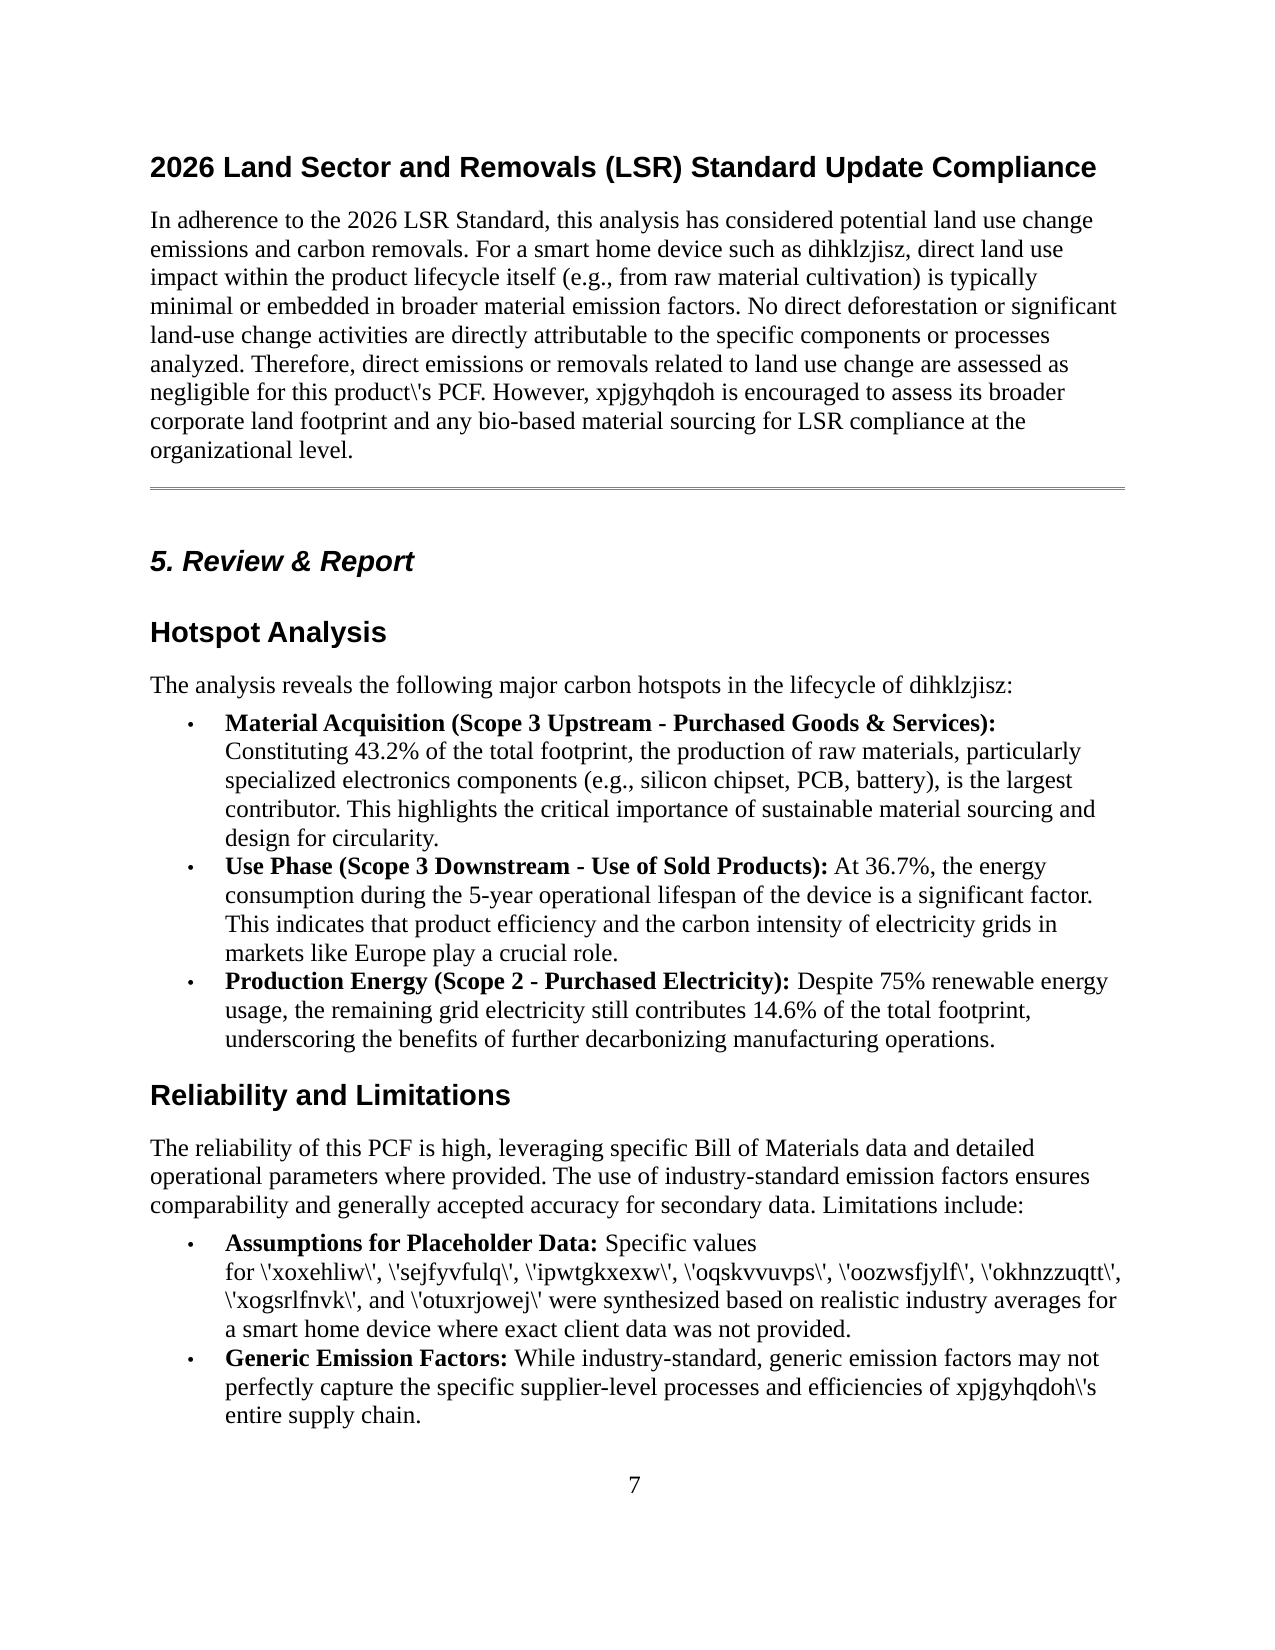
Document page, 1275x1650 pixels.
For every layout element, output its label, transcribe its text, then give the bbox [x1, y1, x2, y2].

subtitle 2026 Land Sector and Removals (LSR) Standard Update Compliance [150, 150, 1125, 183]
subtitle Hotspot Analysis [150, 615, 1125, 648]
list Use Phase (Scope 3 Downstream - Use of Sold Products): At 36.7%, the energy consumption during the 5-year operational lifespan of the device is a significant factor. This indicates that product efficiency and the carbon intensity of electricity grids in markets like Europe play a crucial role. [187, 851, 1125, 966]
text The reliability of this PCF is high, leveraging specific Bill of Materials data and detailed operational parameters where provided. The use of industry-standard emission factors ensures comparability and generally accepted accuracy for secondary data. Limitations include: [150, 1133, 1125, 1219]
list Material Acquisition (Scope 3 Upstream - Purchased Goods & Services): Constituting 43.2% of the total footprint, the production of raw materials, particularly specialized electronics components (e.g., silicon chipset, PCB, battery), is the largest contributor. This highlights the critical importance of sustainable material sourcing and design for circularity. [187, 708, 1125, 851]
text The analysis reveals the following major carbon hotspots in the lifecycle of dihklzjisz: [150, 670, 1125, 699]
text In adherence to the 2026 LSR Standard, this analysis has considered potential land use change emissions and carbon removals. For a smart home device such as dihklzjisz, direct land use impact within the product lifecycle itself (e.g., from raw material cultivation) is typically minimal or embedded in broader material emission factors. No direct deforestation or significant land-use change activities are directly attributable to the specific components or processes analyzed. Therefore, direct emissions or removals related to land use change are assessed as negligible for this product\'s PCF. However, xpjgyhqdoh is encouraged to assess its broader corporate land footprint and any bio-based material sourcing for LSR compliance at the organizational level. [150, 205, 1125, 464]
list Assumptions for Placeholder Data: Specific values for \'xoxehliw\', \'sejfyvfulq\', \'ipwtgkxexw\', \'oqskvvuvps\', \'oozwsfjylf\', \'okhnzzuqtt\', \'xogsrlfnvk\', and \'otuxrjowej\' were synthesized based on realistic industry averages for a smart home device where exact client data was not provided. [187, 1228, 1125, 1343]
subtitle 5. Review & Report [150, 544, 1125, 577]
subtitle Reliability and Limitations [150, 1078, 1125, 1111]
list Generic Emission Factors: While industry-standard, generic emission factors may not perfectly capture the specific supplier-level processes and efficiencies of xpjgyhqdoh\'s entire supply chain. [187, 1343, 1125, 1429]
list Production Energy (Scope 2 - Purchased Electricity): Despite 75% renewable energy usage, the remaining grid electricity still contributes 14.6% of the total footprint, underscoring the benefits of further decarbonizing manufacturing operations. [187, 966, 1125, 1053]
